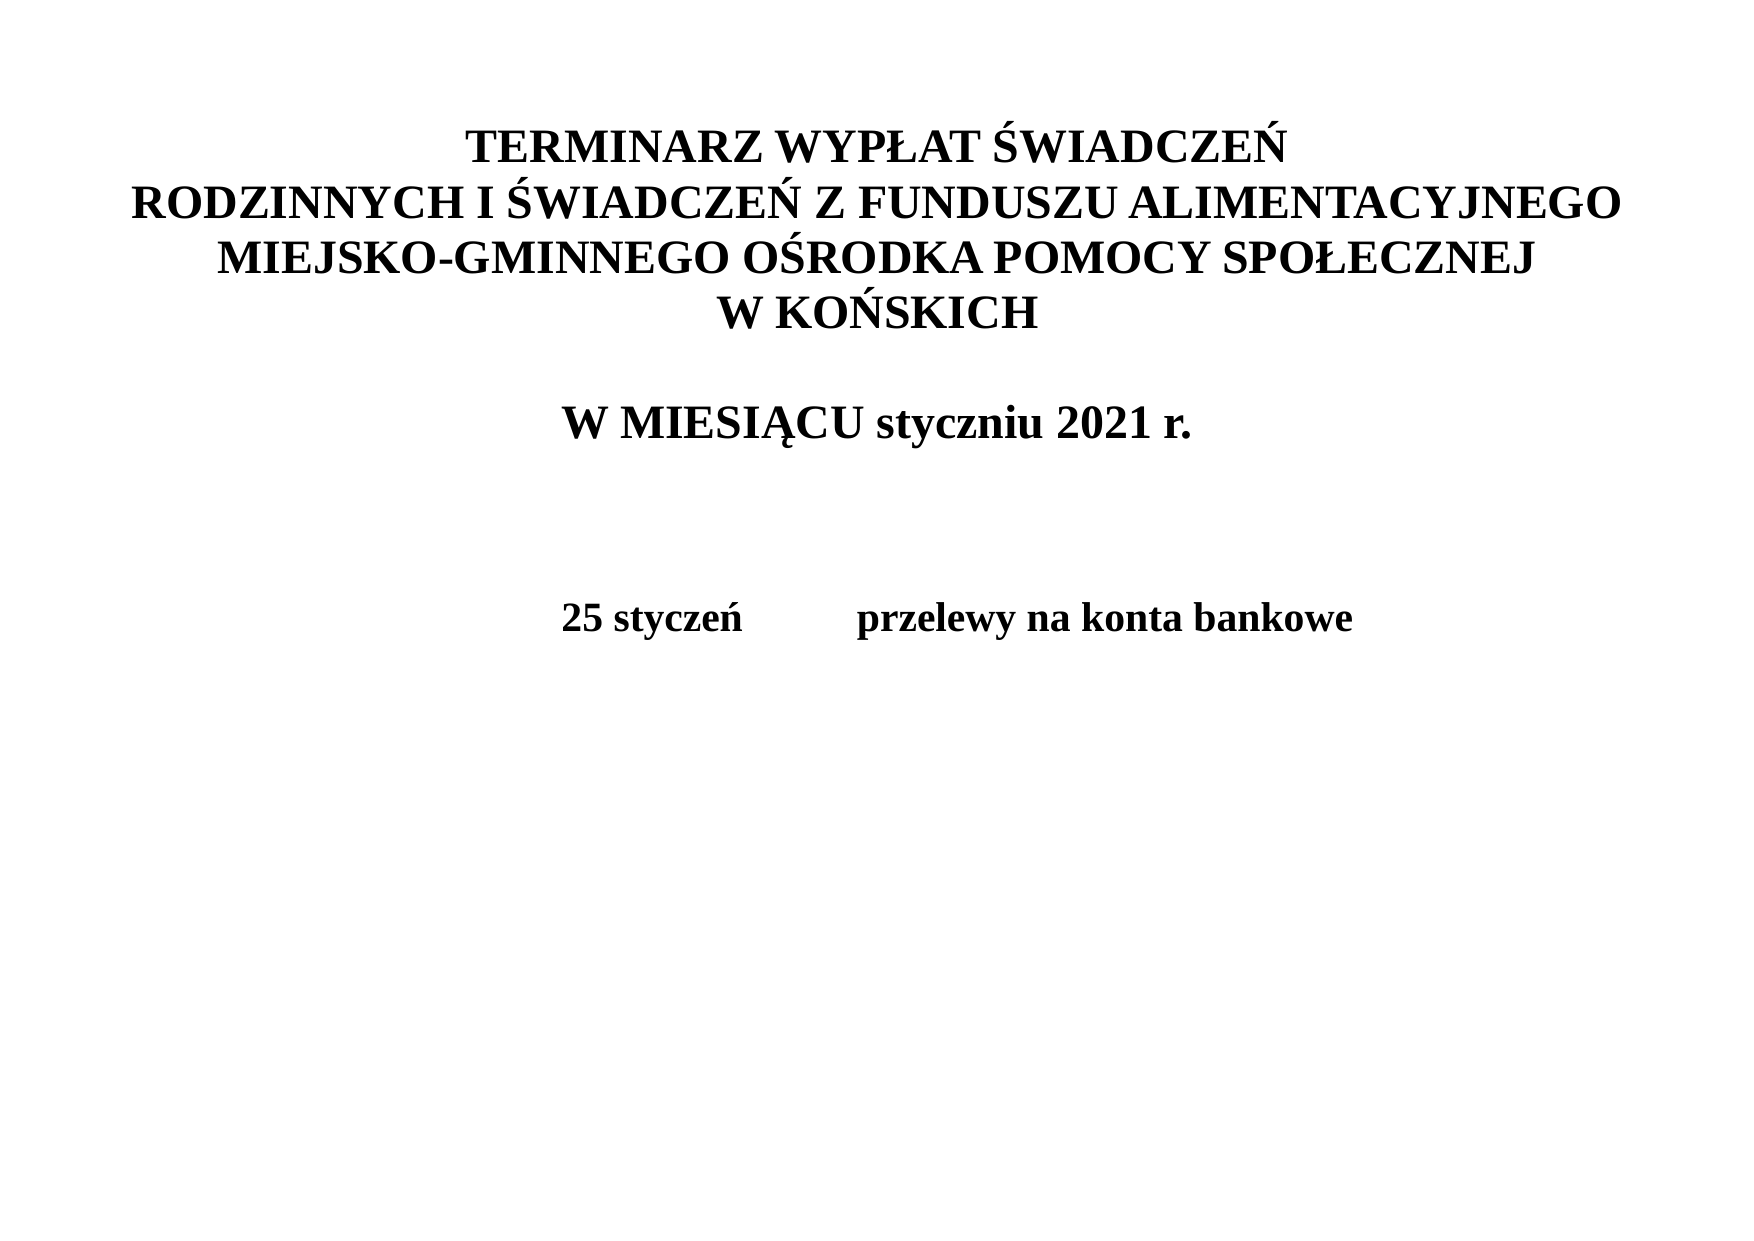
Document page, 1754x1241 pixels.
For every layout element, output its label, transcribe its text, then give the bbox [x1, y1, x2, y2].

text W KOŃSKICH [118, 283, 1636, 338]
text RODZINNYCH I ŚWIADCZEŃ Z FUNDUSZU ALIMENTACYJNEGO MIEJSKO-GMINNEGO OŚRODKA POMOCY SPOŁECZNEJ [118, 173, 1636, 283]
text W MIESIĄCU styczniu 2021 r. [118, 394, 1636, 449]
text 25 styczeń przelewy na konta bankowe [118, 592, 1636, 640]
text TERMINARZ WYPŁAT ŚWIADCZEŃ [118, 118, 1636, 173]
